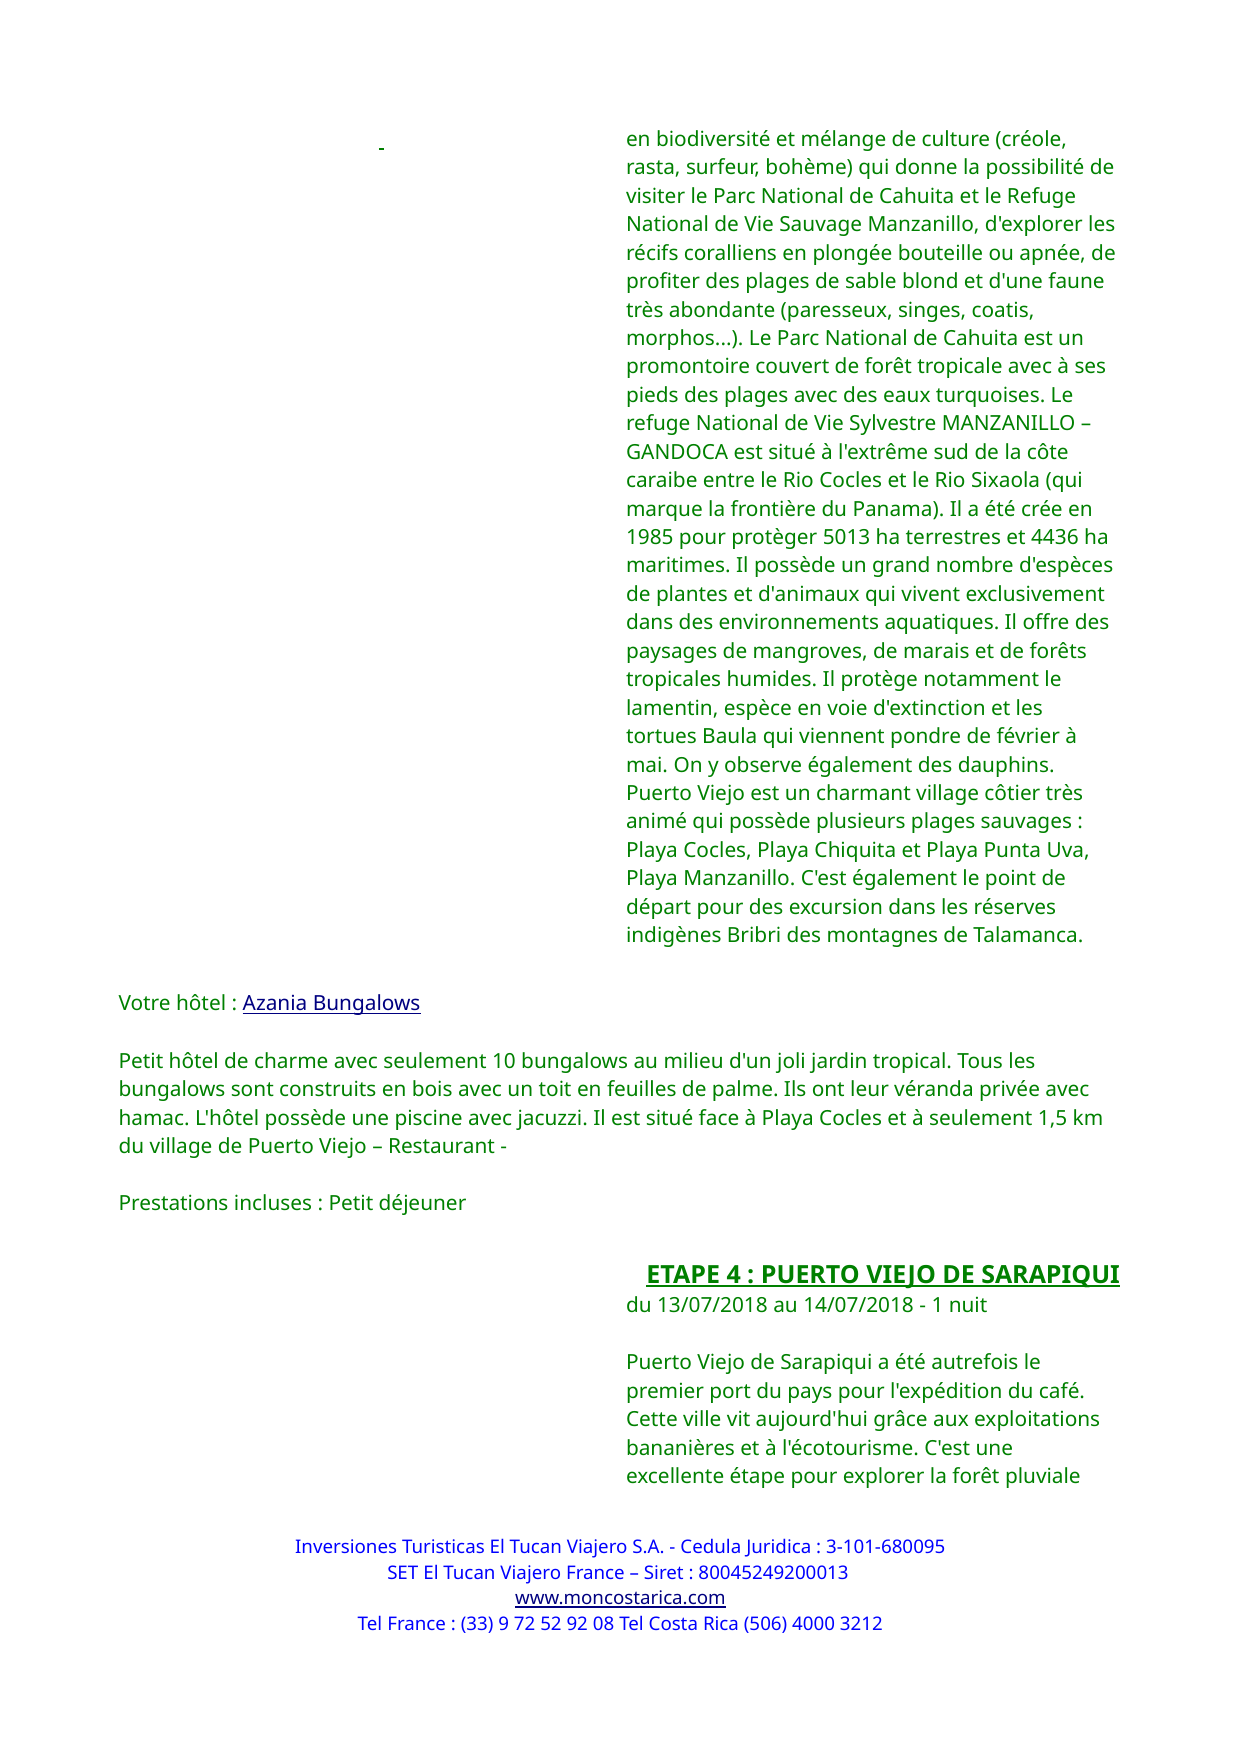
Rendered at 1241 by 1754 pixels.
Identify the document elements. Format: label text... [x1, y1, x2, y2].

table_header [118, 118, 620, 954]
text Votre hôtel : Azania Bungalows [118, 988, 1122, 1017]
table_header ETAPE 3 : PUERTO VIEJO DE TALAMANCA du 10/07/2018 au 13/07/2018 - 3 nuits Une étape au bord de la mer des caraïbes unique en biodiversité et mélange de culture (créole, rasta, surfeur, bohème) qui donne la possibilité de visiter le Parc National de Cahuita et le Refuge National de Vie Sauvage Manzanillo, d'explorer les récifs coralliens en plongée bouteille ou apnée, de profiter des plages de sable blond et d'une faune très abondante (paresseux, singes, coatis, morphos...). Le Parc National de Cahuita est un promontoire couvert de forêt tropicale avec à ses pieds des plages avec des eaux turquoises. Le refuge National de Vie Sylvestre MANZANILLO – GANDOCA est situé à l'extrême sud de la côte caraibe entre le Rio Cocles et le Rio Sixaola (qui marque la frontière du Panama). Il a été crée en 1985 pour protèger 5013 ha terrestres et 4436 ha maritimes. Il possède un grand nombre d'espèces de plantes et d'animaux qui vivent exclusivement dans des environnements aquatiques. Il offre des paysages de mangroves, de marais et de forêts tropicales humides. Il protège notamment le lamentin, espèce en voie d'extinction et les tortues Baula qui viennent pondre de février à mai. On y observe également des dauphins. Puerto Viejo est un charmant village côtier très animé qui possède plusieurs plages sauvages : Playa Cocles, Playa Chiquita et Playa Punta Uva, Playa Manzanillo. C'est également le point de départ pour des excursion dans les réserves indigènes Bribri des montagnes de Talamanca. [620, 118, 1122, 954]
table_header [118, 1251, 620, 1495]
text Prestations incluses : Petit déjeuner [118, 1188, 1122, 1217]
text Petit hôtel de charme avec seulement 10 bungalows au milieu d'un joli jardin tropical. Tous les bungalows sont construits en bois avec un toit en feuilles de palme. Ils ont leur véranda privée avec hamac. L'hôtel possède une piscine avec jacuzzi. Il est situé face à Playa Cocles et à seulement 1,5 km du village de Puerto Viejo – Restaurant - [118, 1046, 1122, 1159]
table_header ETAPE 4 : PUERTO VIEJO DE SARAPIQUI du 13/07/2018 au 14/07/2018 - 1 nuit Puerto Viejo de Sarapiqui a été autrefois le premier port du pays pour l'expédition du café. Cette ville vit aujourd'hui grâce aux exploitations bananières et à l'écotourisme. C'est une excellente étape pour explorer la forêt pluviale [620, 1251, 1122, 1495]
